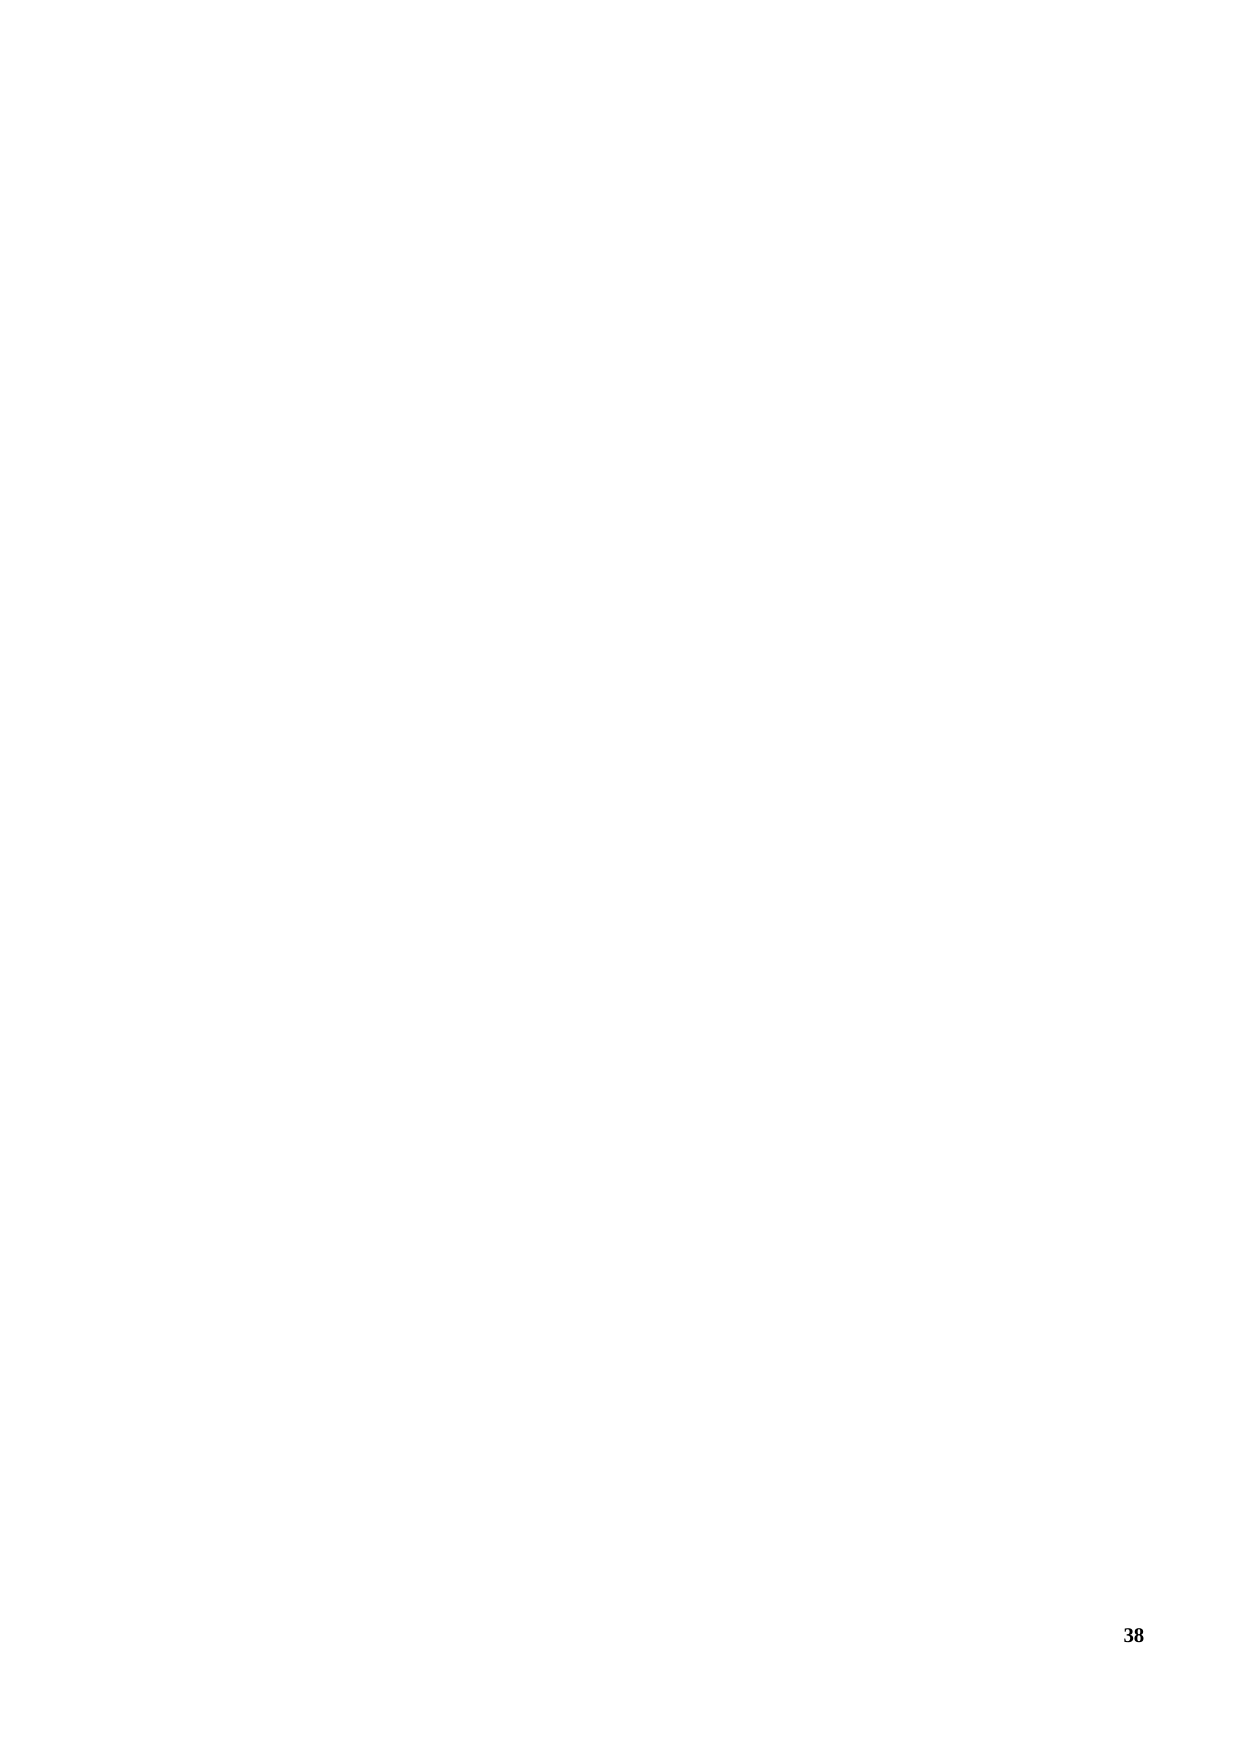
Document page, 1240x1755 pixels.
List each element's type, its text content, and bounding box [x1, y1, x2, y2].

text 38 [1123, 1626, 1151, 1647]
